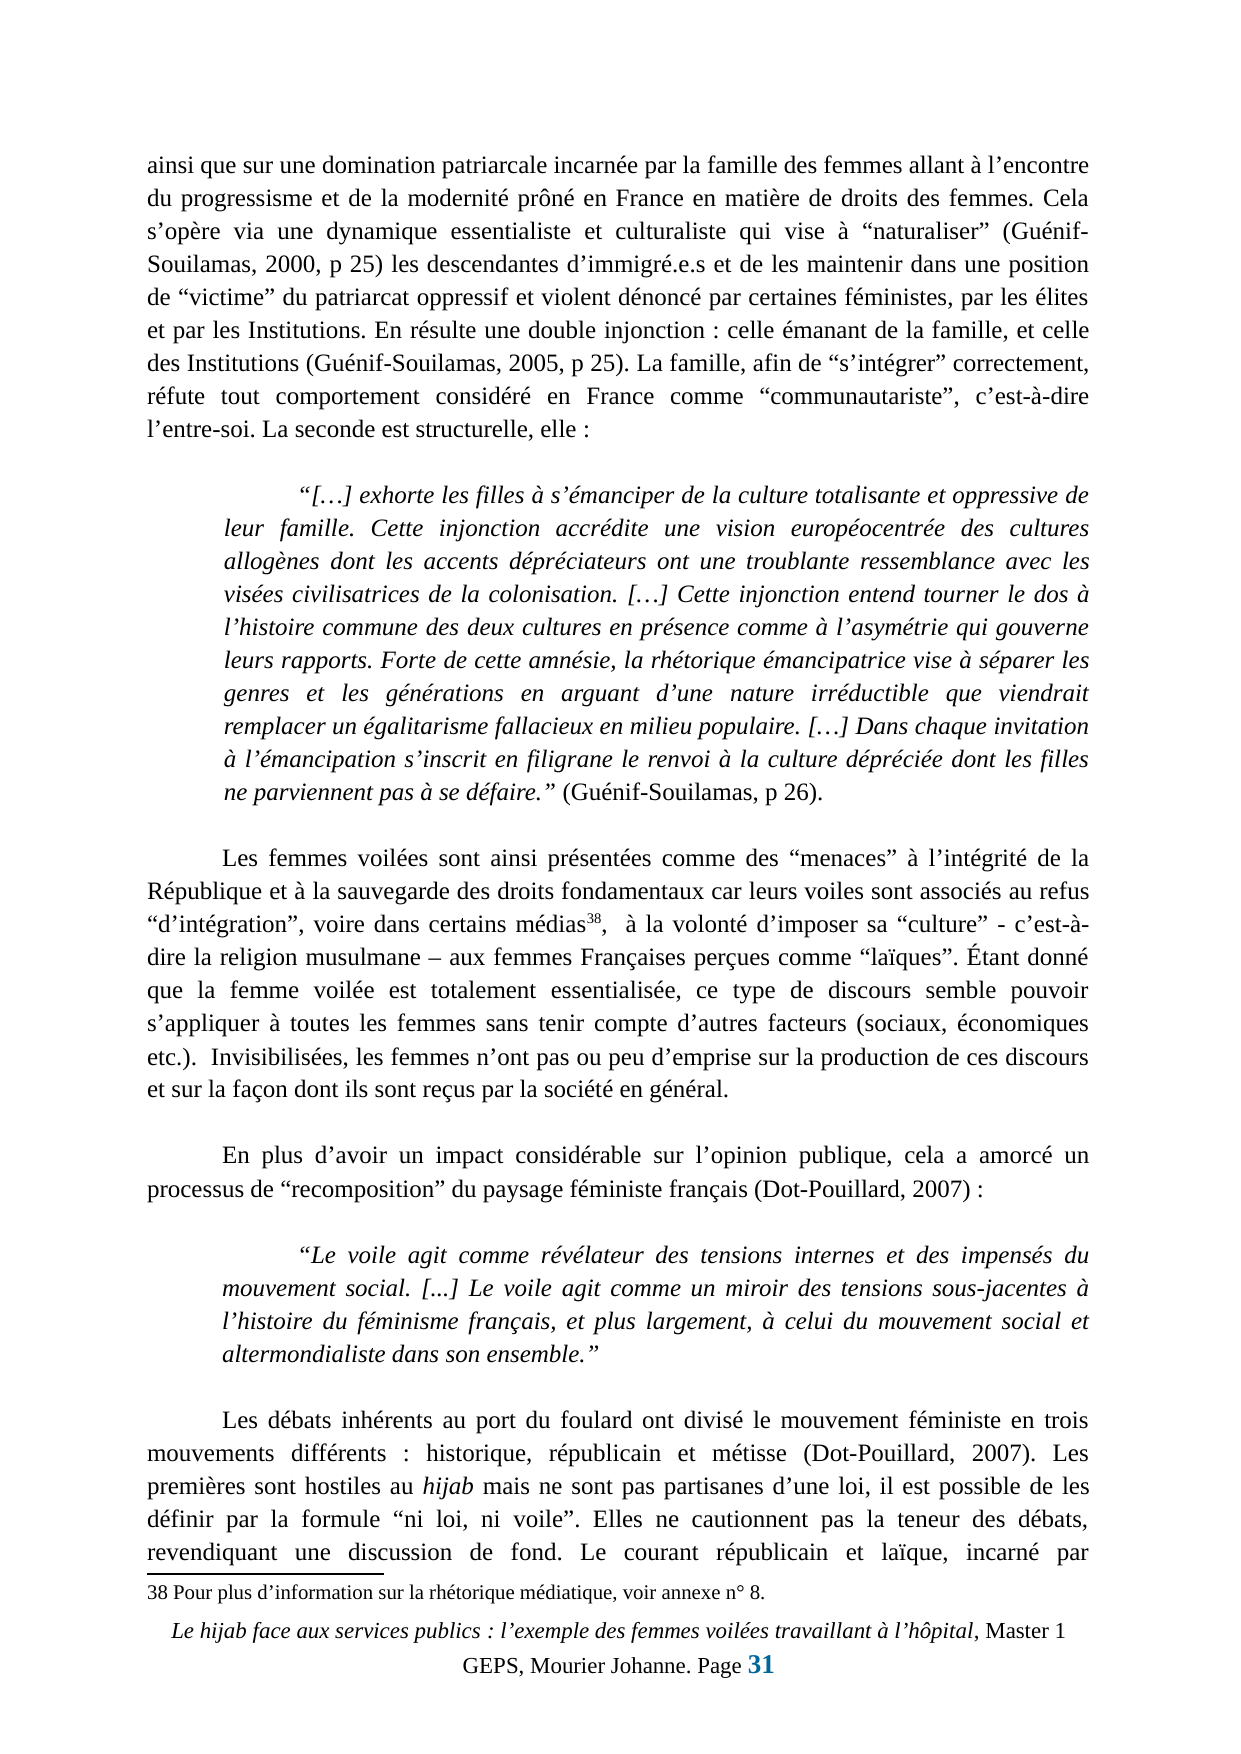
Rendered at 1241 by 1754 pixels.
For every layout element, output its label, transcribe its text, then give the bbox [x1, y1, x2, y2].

text Pour plus d’information sur la rhétorique médiatique, voir annexe n° 8. [147, 1580, 1090, 1604]
text En plus d’avoir un impact considérable sur l’opinion publique, cela a amorcé un processus de “recomposition” du paysage féministe français (Dot-Pouillard, 2007) : [147, 1141, 1090, 1202]
text ainsi que sur une domination patriarcale incarnée par la famille des femmes allant à l’encontre du progressisme et de la modernité prôné en France en matière de droits des femmes. Cela s’opère via une dynamique essentialiste et culturaliste qui vise à “naturaliser” (Guénif-Souilamas, 2000, p 25) les descendantes d’immigré.e.s et de les maintenir dans une position de “victime” du patriarcat oppressif et violent dénoncé par certaines féministes, par les élites et par les Institutions. En résulte une double injonction : celle émanant de la famille, et celle des Institutions (Guénif-Souilamas, 2005, p 25). La famille, afin de “s’intégrer” correctement, réfute tout comportement considéré en France comme “communautariste”, c’est-à-dire l’entre-soi. La seconde est structurelle, elle : [147, 150, 1090, 443]
text Les débats inhérents au port du foulard ont divisé le mouvement féministe en trois mouvements différents : historique, républicain et métisse (Dot-Pouillard, 2007). Les premières sont hostiles au hijab mais ne sont pas partisanes d’une loi, il est possible de les définir par la formule “ni loi, ni voile”. Elles ne cautionnent pas la teneur des débats, revendiquant une discussion de fond. Le courant républicain et laïque, incarné par [147, 1405, 1090, 1566]
text Les femmes voilées sont ainsi présentées comme des “menaces” à l’intégrité de la République et à la sauvegarde des droits fondamentaux car leurs voiles sont associés au refus “d’intégration”, voire dans certains médias, à la volonté d’imposer sa “culture” - c’est-à-dire la religion musulmane – aux femmes Françaises perçues comme “laïques”. Étant donné que la femme voilée est totalement essentialisée, ce type de discours semble pouvoir s’appliquer à toutes les femmes sans tenir compte d’autres facteurs (sociaux, économiques etc.). Invisibilisées, les femmes n’ont pas ou peu d’emprise sur la production de ces discours et sur la façon dont ils sont reçus par la société en général. [147, 843, 1090, 1103]
text “Le voile agit comme révélateur des tensions internes et des impensés du mouvement social. [...] Le voile agit comme un miroir des tensions sous-jacentes à l’histoire du féminisme français, et plus largement, à celui du mouvement social et altermondialiste dans son ensemble.” [222, 1240, 1090, 1367]
text “[…] exhorte les filles à s’émanciper de la culture totalisante et oppressive de leur famille. Cette injonction accrédite une vision européocentrée des cultures allogènes dont les accents dépréciateurs ont une troublante ressemblance avec les visées civilisatrices de la colonisation. […] Cette injonction entend tourner le dos à l’histoire commune des deux cultures en présence comme à l’asymétrie qui gouverne leurs rapports. Forte de cette amnésie, la rhétorique émancipatrice vise à séparer les genres et les générations en arguant d’une nature irréductible que viendrait remplacer un égalitarisme fallacieux en milieu populaire. […] Dans chaque invitation à l’émancipation s’inscrit en filigrane le renvoi à la culture dépréciée dont les filles ne parviennent pas à se défaire.” (Guénif-Souilamas, p 26). [224, 480, 1090, 806]
